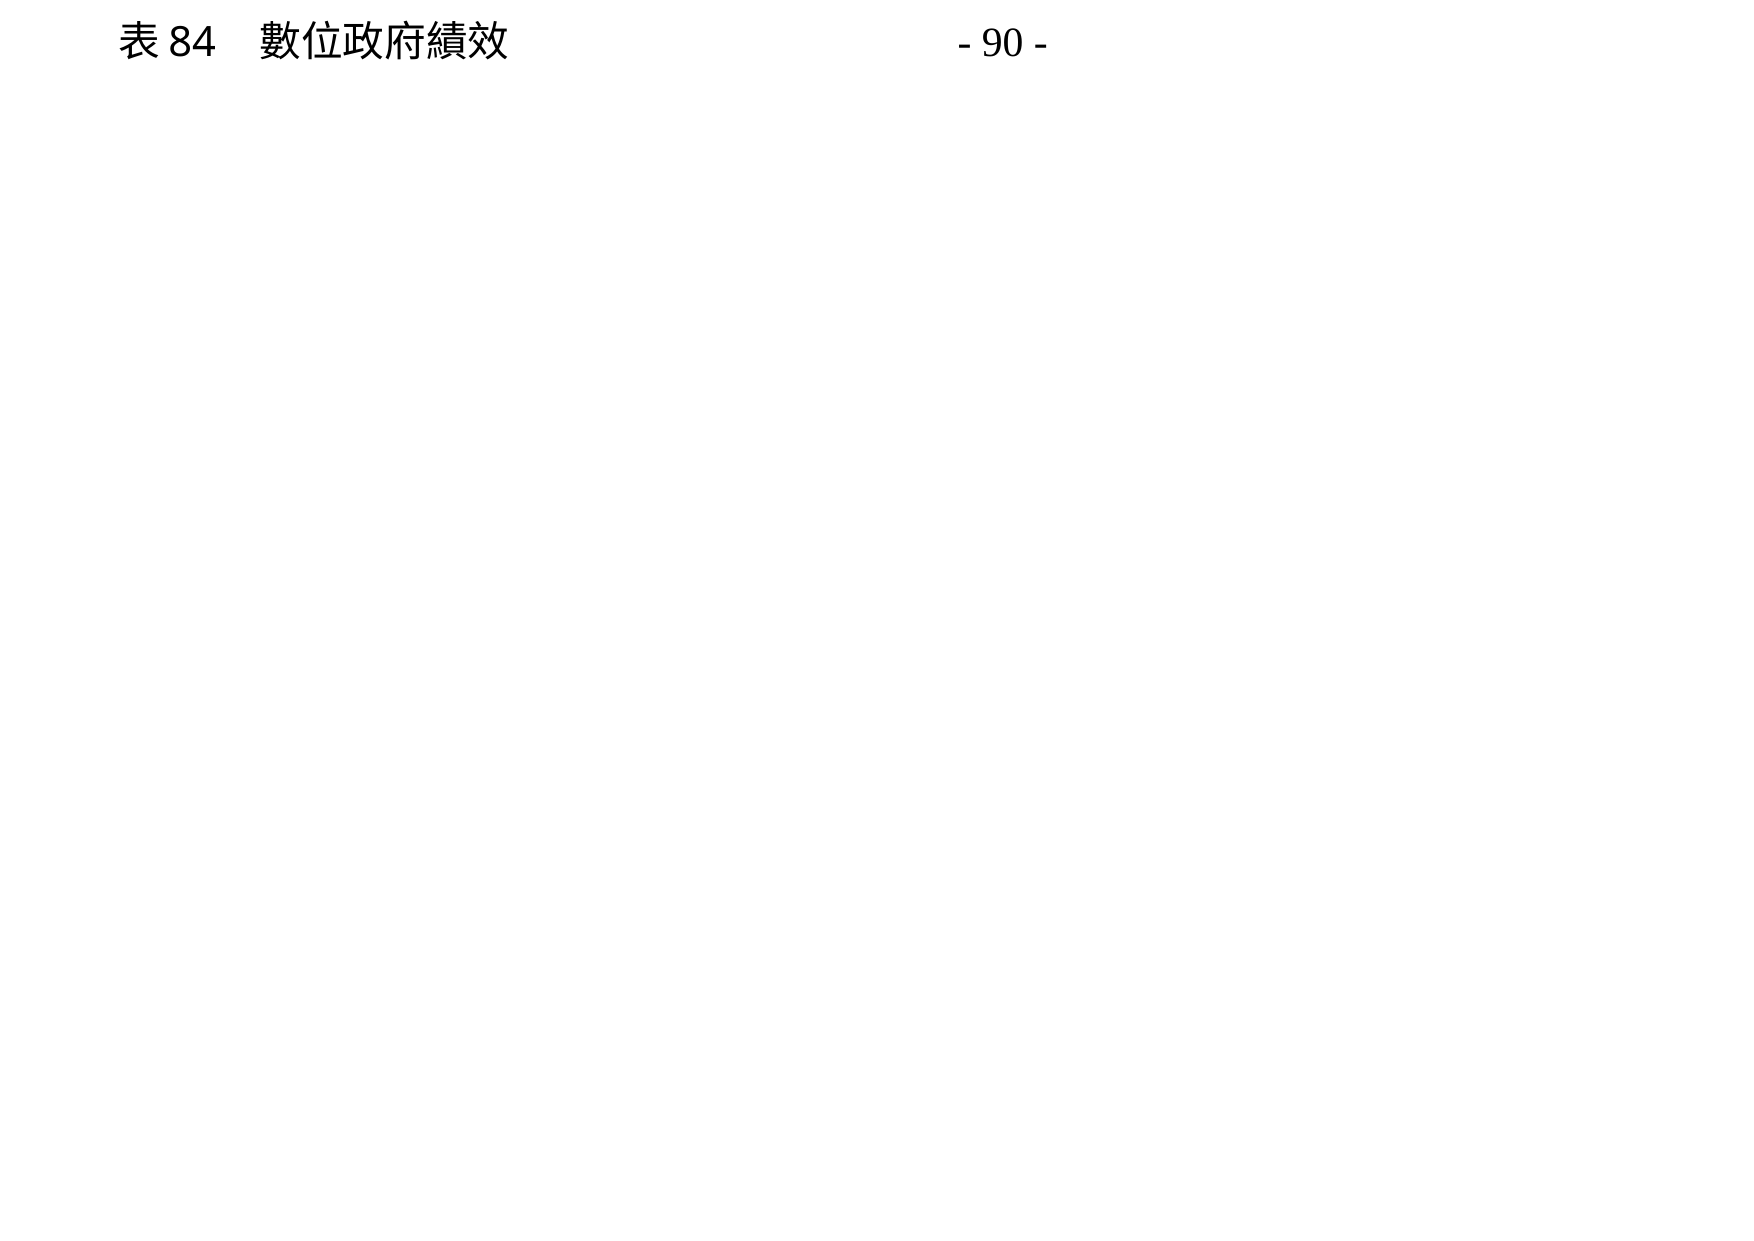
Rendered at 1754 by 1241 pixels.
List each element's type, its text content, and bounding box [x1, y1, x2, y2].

text 表84 數位政府績效 - 90 - [118, 1, 1636, 76]
